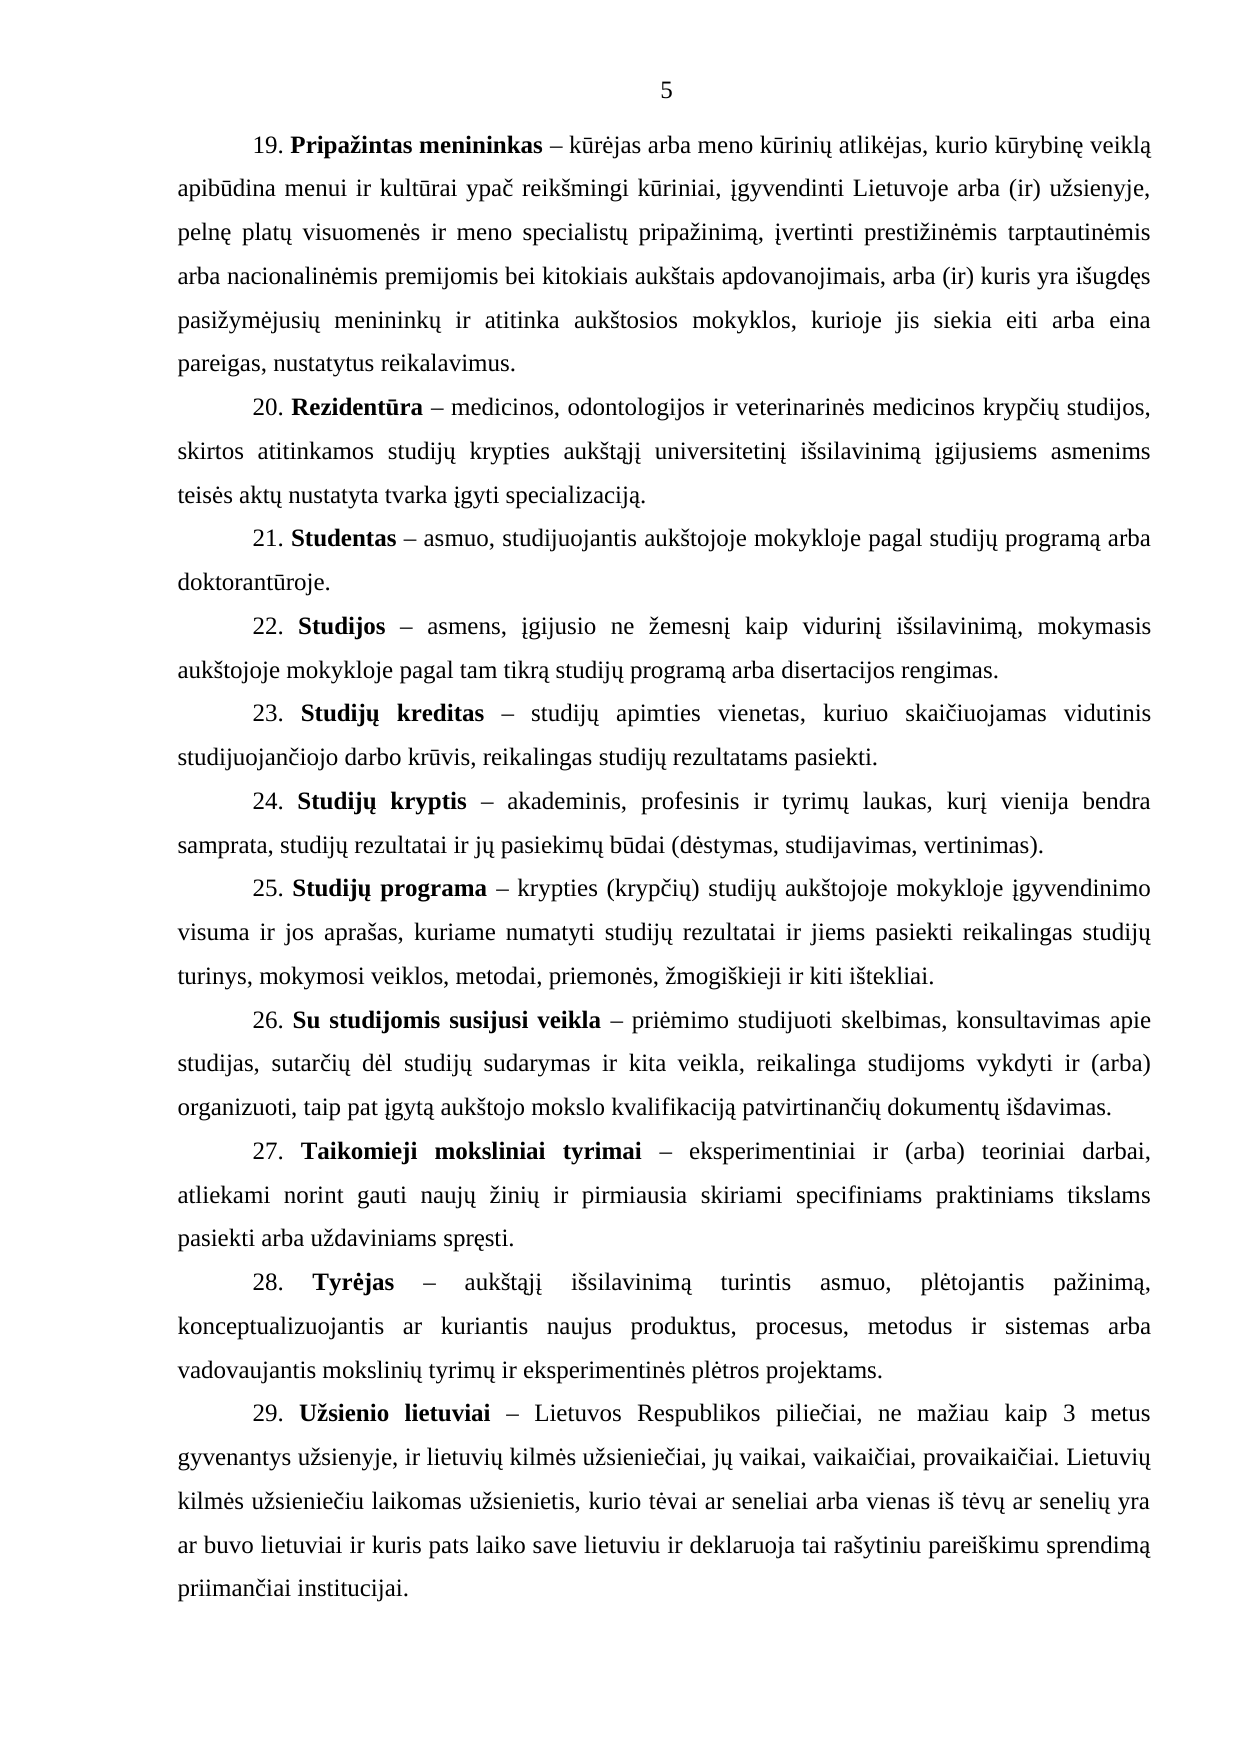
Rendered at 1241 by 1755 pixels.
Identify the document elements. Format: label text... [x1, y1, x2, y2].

text 20. Rezidentūra – medicinos, odontologijos ir veterinarinės medicinos krypčių studijos, skirtos atitinkamos studijų krypties aukštąjį universitetinį išsilavinimą įgijusiems asmenims teisės aktų nustatyta tvarka įgyti specializaciją. [177, 381, 1152, 512]
text 21. Studentas – asmuo, studijuojantis aukštojoje mokykloje pagal studijų programą arba doktorantūroje. [177, 512, 1152, 599]
text 22. Studijos – asmens, įgijusio ne žemesnį kaip vidurinį išsilavinimą, mokymasis aukštojoje mokykloje pagal tam tikrą studijų programą arba disertacijos rengimas. [177, 599, 1152, 687]
text 28. Tyrėjas – aukštąjį išsilavinimą turintis asmuo, plėtojantis pažinimą, konceptualizuojantis ar kuriantis naujus produktus, procesus, metodus ir sistemas arba vadovaujantis mokslinių tyrimų ir eksperimentinės plėtros projektams. [177, 1256, 1152, 1387]
text 25. Studijų programa – krypties (krypčių) studijų aukštojoje mokykloje įgyvendinimo visuma ir jos aprašas, kuriame numatyti studijų rezultatai ir jiems pasiekti reikalingas studijų turinys, mokymosi veiklos, metodai, priemonės, žmogiškieji ir kiti ištekliai. [177, 862, 1152, 993]
text 27. Taikomieji moksliniai tyrimai – eksperimentiniai ir (arba) teoriniai darbai, atliekami norint gauti naujų žinių ir pirmiausia skiriami specifiniams praktiniams tikslams pasiekti arba uždaviniams spręsti. [177, 1124, 1152, 1256]
text 19. Pripažintas menininkas – kūrėjas arba meno kūrinių atlikėjas, kurio kūrybinę veiklą apibūdina menui ir kultūrai ypač reikšmingi kūriniai, įgyvendinti Lietuvoje arba (ir) užsienyje, pelnę platų visuomenės ir meno specialistų pripažinimą, įvertinti prestižinėmis tarptautinėmis arba nacionalinėmis premijomis bei kitokiais aukštais apdovanojimais, arba (ir) kuris yra išugdęs pasižymėjusių menininkų ir atitinka aukštosios mokyklos, kurioje jis siekia eiti arba eina pareigas, nustatytus reikalavimus. [177, 118, 1152, 381]
text 23. Studijų kreditas – studijų apimties vienetas, kuriuo skaičiuojamas vidutinis studijuojančiojo darbo krūvis, reikalingas studijų rezultatams pasiekti. [177, 687, 1152, 774]
text 24. Studijų kryptis – akademinis, profesinis ir tyrimų laukas, kurį vienija bendra samprata, studijų rezultatai ir jų pasiekimų būdai (dėstymas, studijavimas, vertinimas). [177, 774, 1152, 862]
text 26. Su studijomis susijusi veikla – priėmimo studijuoti skelbimas, konsultavimas apie studijas, sutarčių dėl studijų sudarymas ir kita veikla, reikalinga studijoms vykdyti ir (arba) organizuoti, taip pat įgytą aukštojo mokslo kvalifikaciją patvirtinančių dokumentų išdavimas. [177, 993, 1152, 1124]
text 29. Užsienio lietuviai – Lietuvos Respublikos piliečiai, ne mažiau kaip 3 metus gyvenantys užsienyje, ir lietuvių kilmės užsieniečiai, jų vaikai, vaikaičiai, provaikaičiai. Lietuvių kilmės užsieniečiu laikomas užsienietis, kurio tėvai ar seneliai arba vienas iš tėvų ar senelių yra ar buvo lietuviai ir kuris pats laiko save lietuviu ir deklaruoja tai rašytiniu pareiškimu sprendimą priimančiai institucijai. [177, 1387, 1152, 1606]
